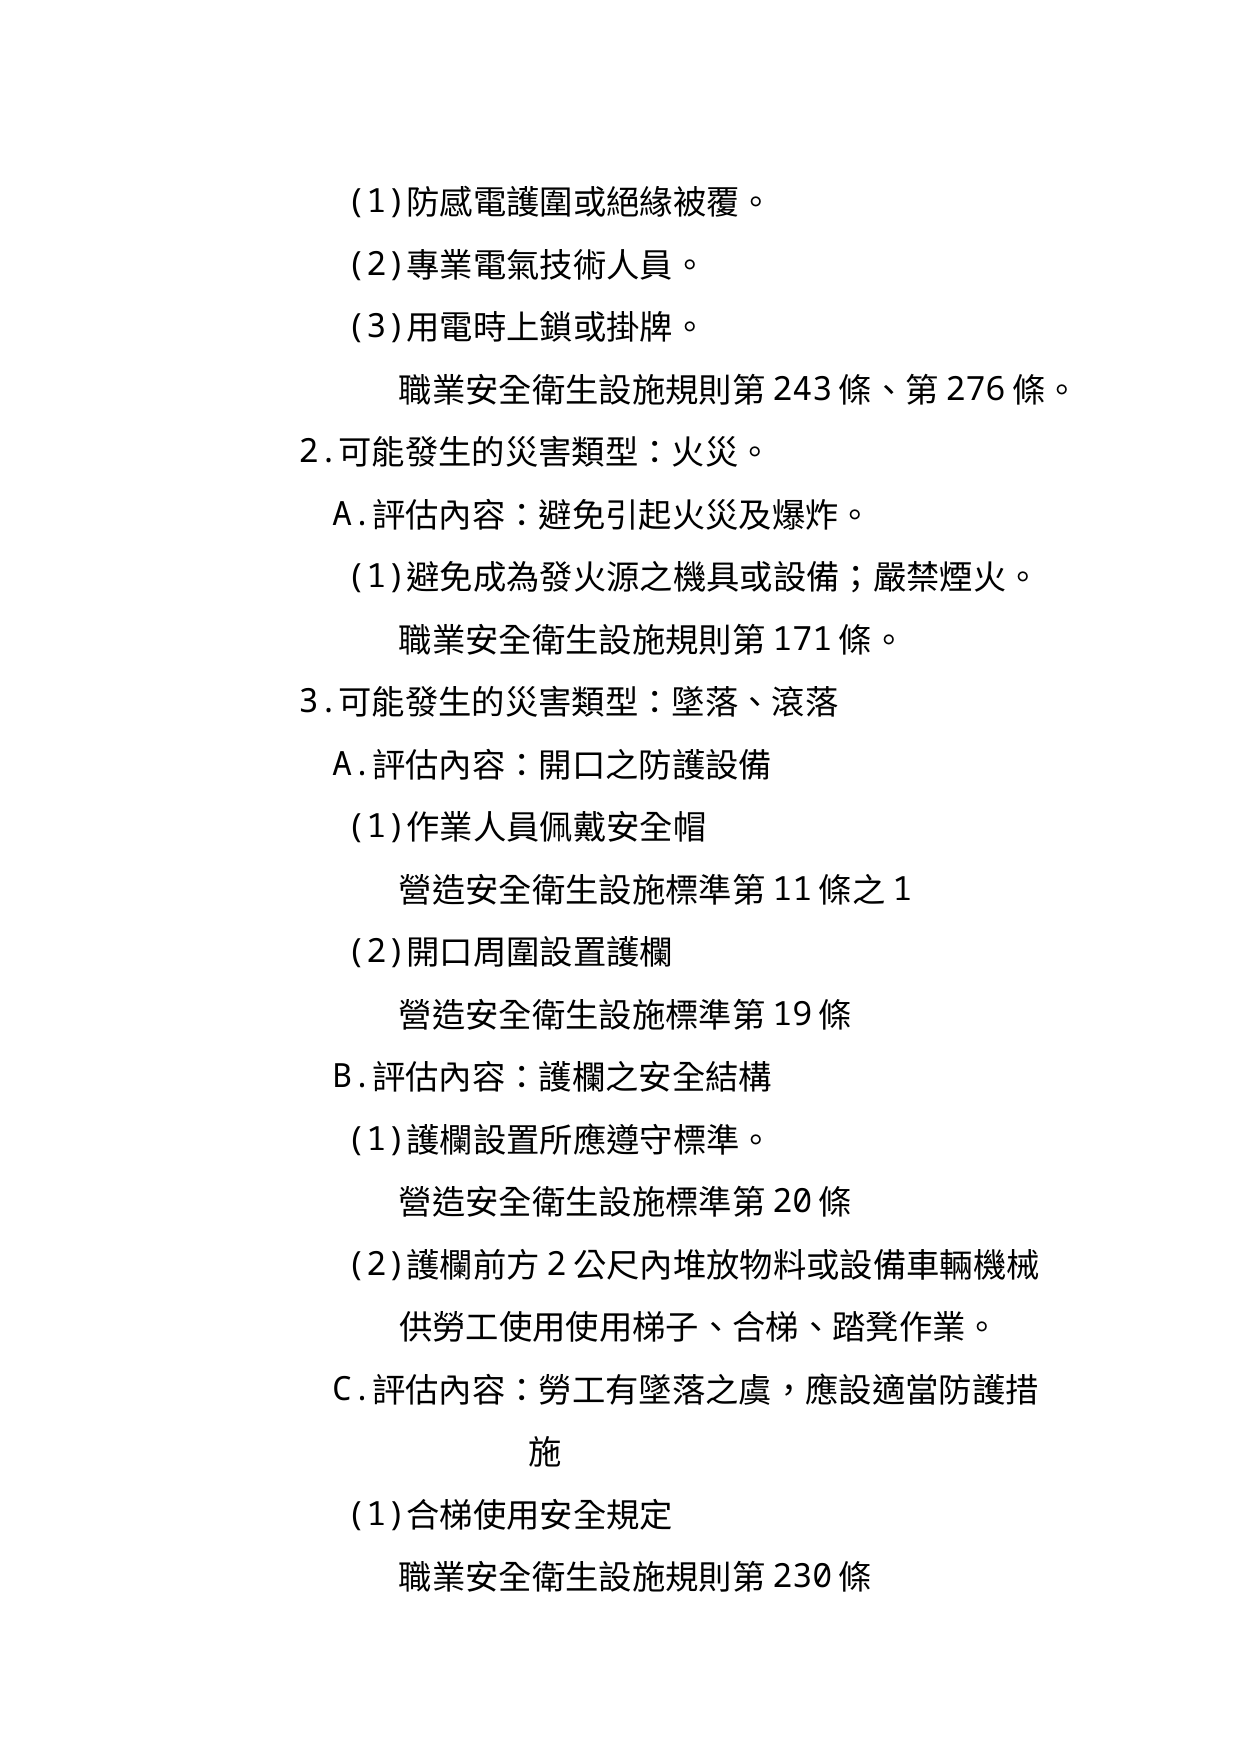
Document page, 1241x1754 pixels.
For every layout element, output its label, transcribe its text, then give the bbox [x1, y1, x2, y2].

text 職業安全衛生設施規則第171條。 [399, 596, 1053, 658]
text B.評估內容：護欄之安全結構 [332, 1033, 1053, 1096]
text 營造安全衛生設施標準第11條之1 [399, 846, 1053, 908]
text A.評估內容：避免引起火災及爆炸。 [332, 471, 1053, 533]
text (1)護欄設置所應遵守標準。 [346, 1096, 1053, 1158]
text (3)用電時上鎖或掛牌。 [346, 283, 1053, 346]
text (2)護欄前方2公尺內堆放物料或設備車輛機械供勞工使用使用梯子、合梯、踏凳作業。 [346, 1221, 1053, 1346]
text C.評估內容：勞工有墜落之虞，應設適當防護措施 [332, 1346, 1053, 1471]
text (2)開口周圍設置護欄 [346, 908, 1053, 971]
text (1)合梯使用安全規定 [346, 1471, 1053, 1533]
text 3.可能發生的災害類型：墜落、滾落 [298, 658, 1053, 721]
text 2.可能發生的災害類型：火災。 [298, 408, 1053, 471]
text 職業安全衛生設施規則第230條 [399, 1533, 1053, 1596]
text 職業安全衛生設施規則第243條、第276條。 [399, 346, 1053, 408]
text (1)作業人員佩戴安全帽 [346, 783, 1053, 846]
text 營造安全衛生設施標準第19條 [399, 971, 1053, 1033]
text (2)專業電氣技術人員。 [346, 221, 1053, 283]
text A.評估內容：開口之防護設備 [332, 721, 1053, 783]
text (1)防感電護圍或絕緣被覆。 [346, 158, 1053, 221]
text 營造安全衛生設施標準第20條 [399, 1158, 1053, 1221]
text (1)避免成為發火源之機具或設備；嚴禁煙火。 [346, 533, 1053, 596]
